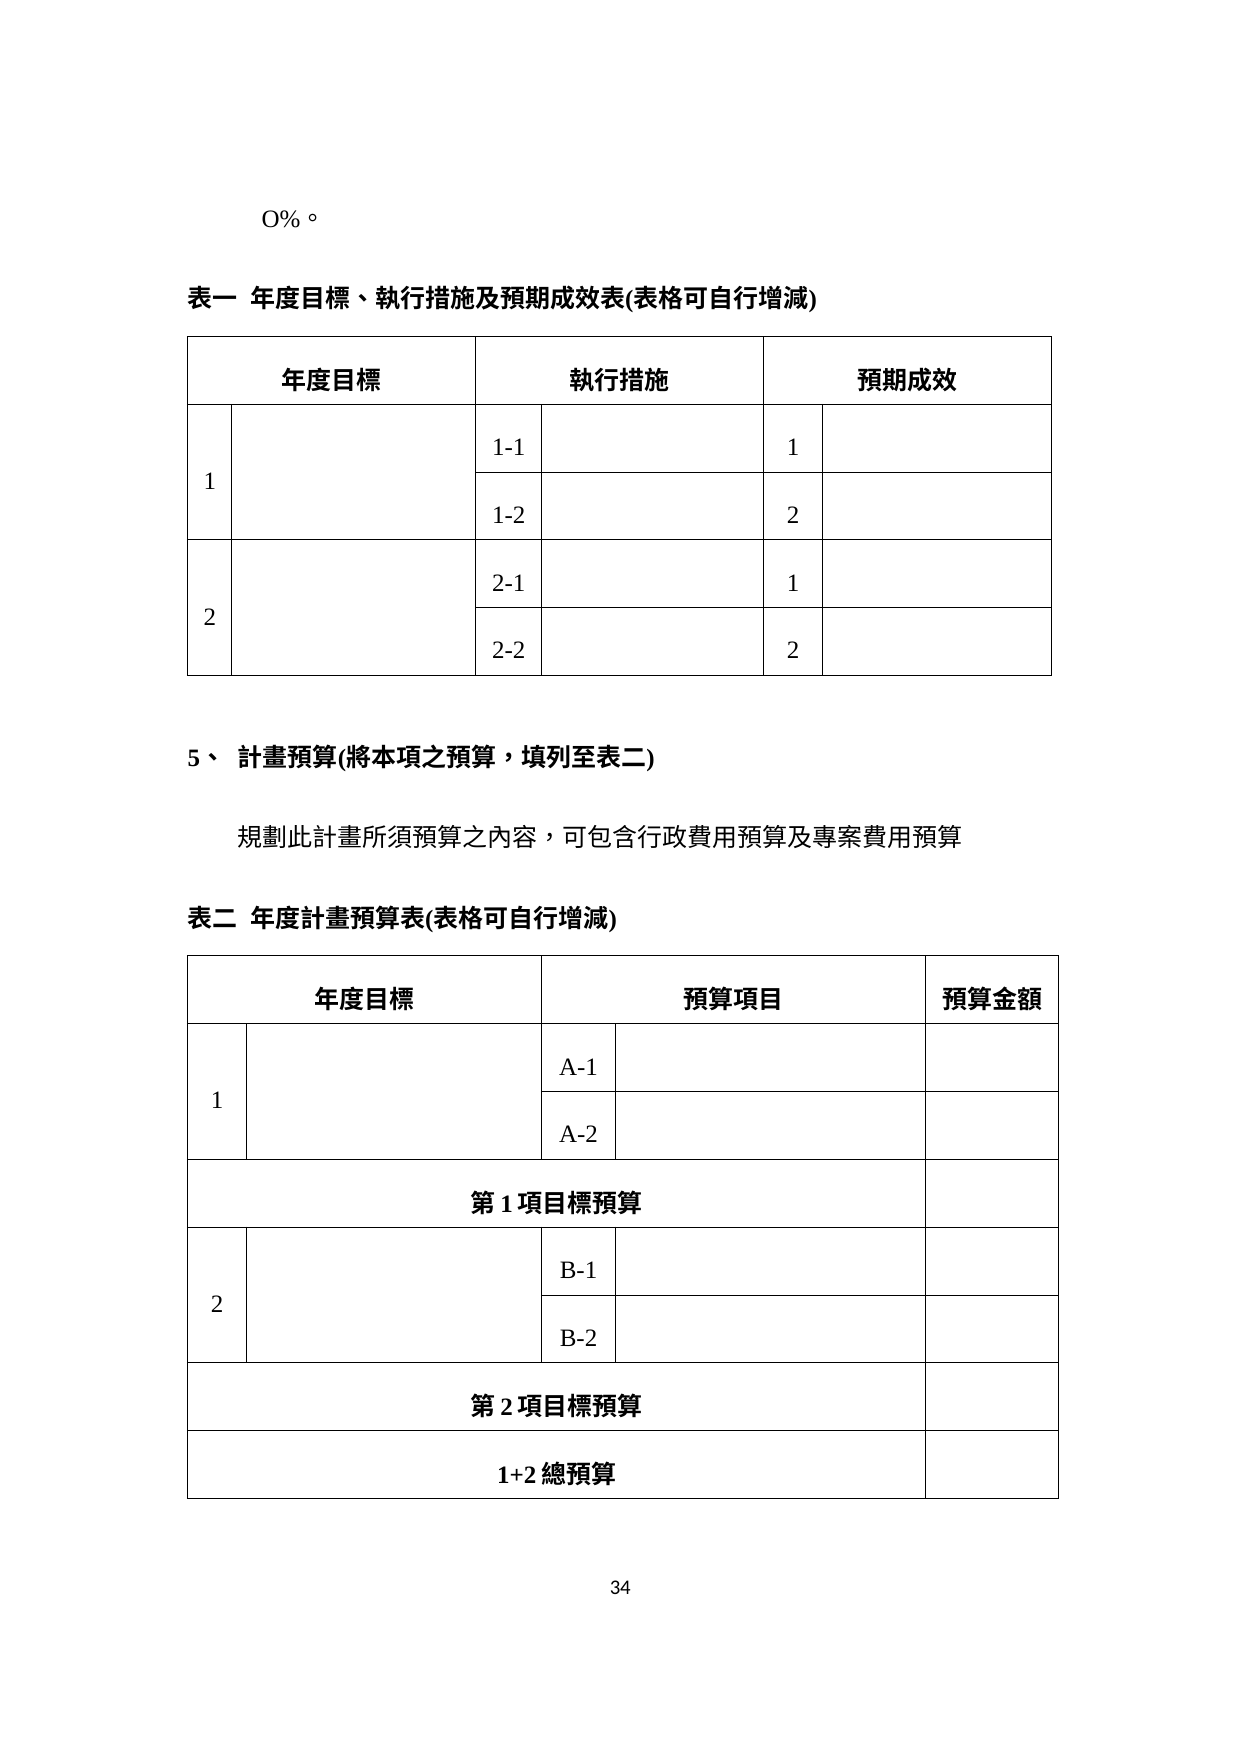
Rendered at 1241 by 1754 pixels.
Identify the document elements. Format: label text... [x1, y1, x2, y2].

table_cell [542, 473, 763, 539]
table_cell [247, 1024, 541, 1159]
table_cell 1 [188, 405, 231, 539]
table_cell 2-1 [476, 540, 541, 607]
table_cell [926, 1296, 1058, 1362]
table_cell 2 [764, 473, 822, 539]
table_cell [616, 1024, 925, 1091]
table_cell 2-2 [476, 608, 541, 675]
table_cell [542, 405, 763, 472]
text 表一 年度目標、執行措施及預期成效表(表格可自行增減) [187, 255, 1053, 318]
table_cell [542, 540, 763, 607]
table_cell A-2 [542, 1092, 615, 1159]
table_cell 2 [188, 540, 231, 675]
table_cell 1 [764, 540, 822, 607]
table_cell [616, 1228, 925, 1294]
table_cell [926, 1431, 1058, 1498]
table_cell 1 [764, 405, 822, 472]
table_cell [823, 473, 1051, 539]
list 具體描述目標之預期成效，建議成效應為可測量的，如：預期初階課程從O%提升至O%、中階課程從O%提升至O%、高階課程從O%提升至O%。 [237, 175, 1053, 237]
table_cell [926, 1160, 1058, 1227]
table_header 預算項目 [542, 956, 925, 1023]
table_cell [823, 608, 1051, 675]
text 規劃此計畫所須預算之內容，可包含行政費用預算及專案費用預算 [187, 794, 1053, 857]
table_cell 2 [188, 1228, 246, 1362]
table_cell 1 [188, 1024, 246, 1159]
table_header 執行措施 [476, 337, 763, 404]
table_cell 1-2 [476, 473, 541, 539]
table_cell [232, 540, 475, 675]
table_cell [823, 540, 1051, 607]
table_cell [616, 1092, 925, 1159]
table_cell A-1 [542, 1024, 615, 1091]
table_cell B-2 [542, 1296, 615, 1362]
table_header 預算金額 [926, 956, 1058, 1023]
table_cell [926, 1363, 1058, 1430]
table_cell [926, 1228, 1058, 1294]
text 表二 年度計畫預算表(表格可自行增減) [187, 875, 1053, 937]
table_cell [823, 405, 1051, 472]
table_cell [926, 1092, 1058, 1159]
table_cell [926, 1024, 1058, 1091]
table_cell [232, 405, 475, 539]
list 計畫預算(將本項之預算，填列至表二) [187, 713, 1053, 776]
table_cell 1+2總預算 [188, 1431, 925, 1498]
table_cell 第2項目標預算 [188, 1363, 925, 1430]
table_header 年度目標 [188, 956, 541, 1023]
table_cell B-1 [542, 1228, 615, 1294]
table_cell [542, 608, 763, 675]
table_cell 1-1 [476, 405, 541, 472]
table_header 預期成效 [764, 337, 1051, 404]
table_cell 第1項目標預算 [188, 1160, 925, 1227]
table_cell 2 [764, 608, 822, 675]
table_cell [247, 1228, 541, 1362]
table_cell [616, 1296, 925, 1362]
table_header 年度目標 [188, 337, 475, 404]
